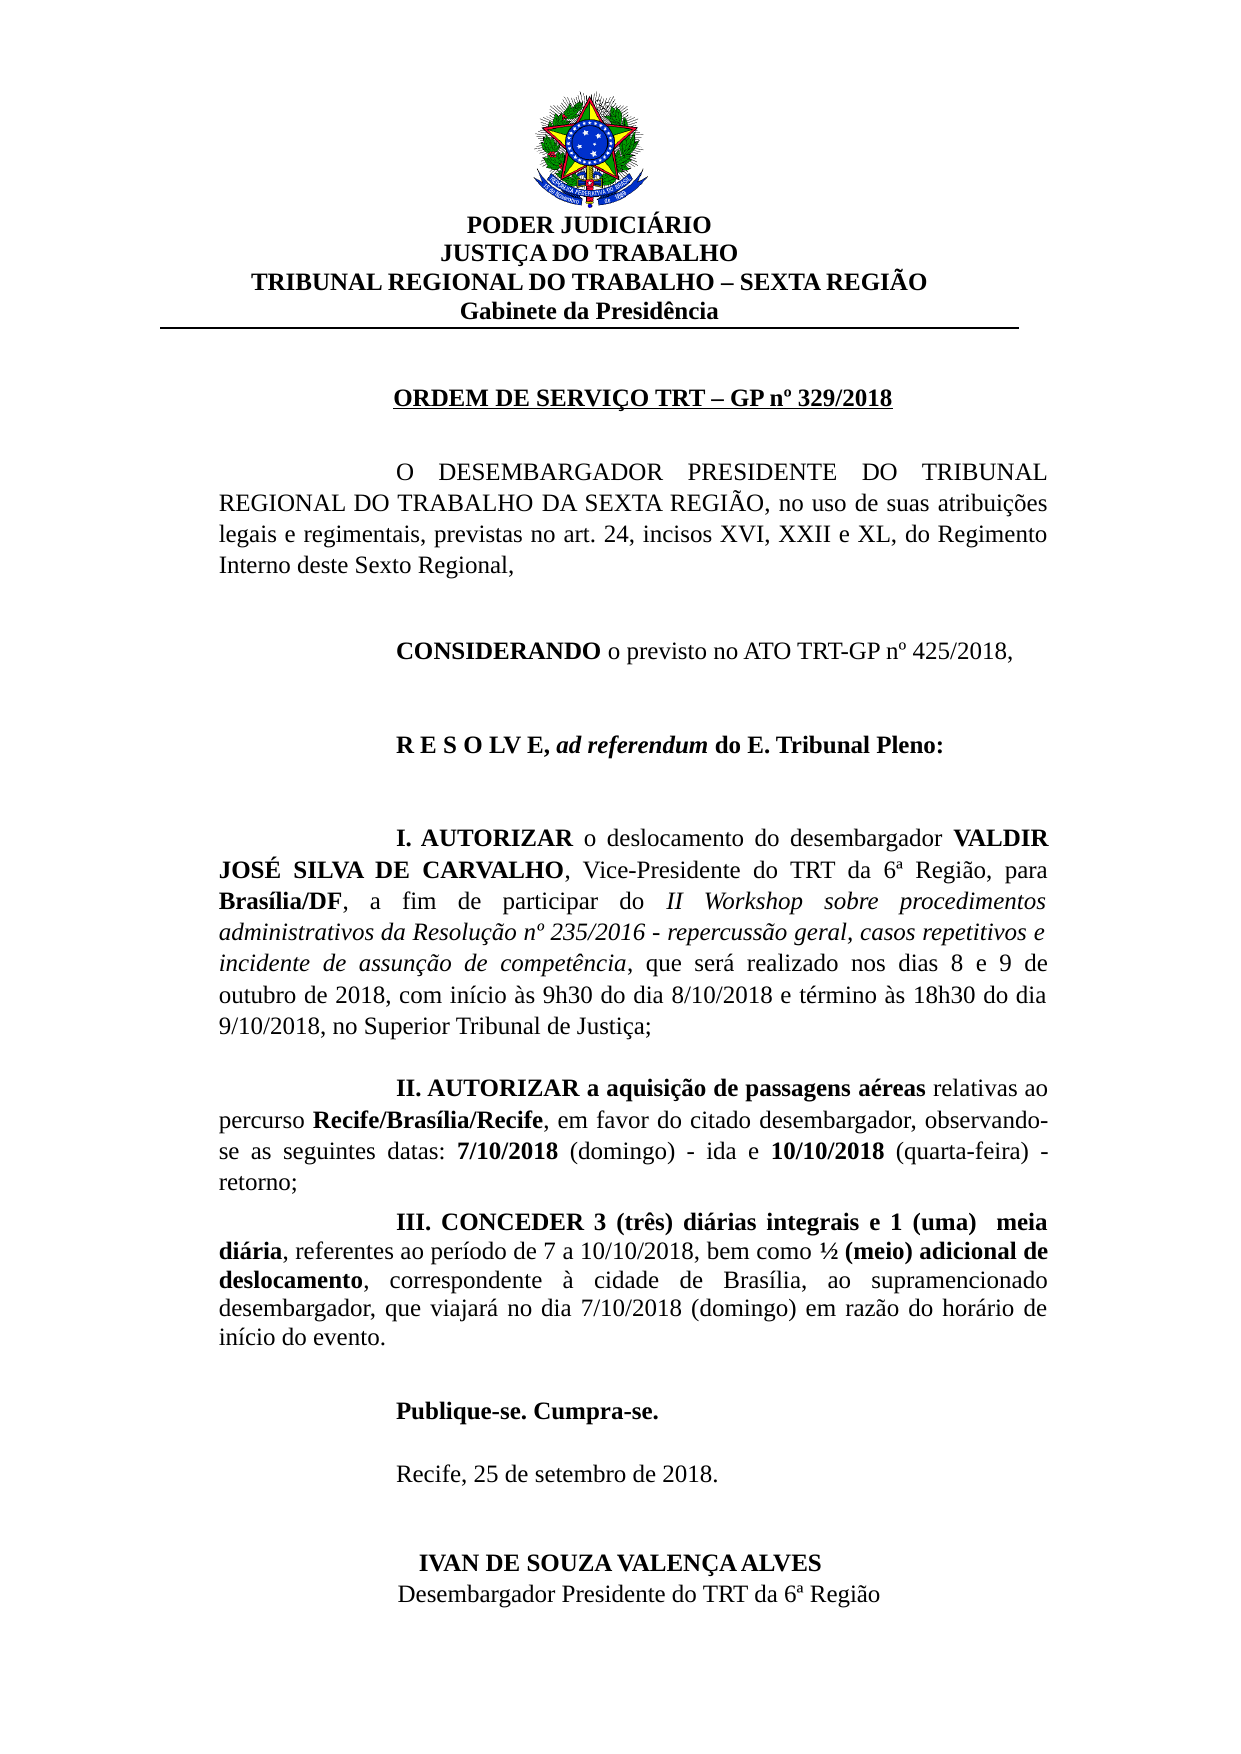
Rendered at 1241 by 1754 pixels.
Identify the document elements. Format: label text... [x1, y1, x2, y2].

text Publique-se. Cumpra-se. [218, 1395, 960, 1426]
text IVAN DE SOUZA VALENÇA ALVES [218, 1548, 960, 1577]
picture [527, 88, 651, 210]
text Desembargador Presidente do TRT da 6ª Região [218, 1577, 960, 1608]
text II. AUTORIZAR a aquisição de passagens aéreas relativas ao percurso Recife/Brasília/Recife, em favor do citado desembargador, observando-se as seguintes datas: 7/10/2018 (domingo) - ida e 10/10/2018 (quarta-feira) - retorno; [218, 1072, 1048, 1197]
text III. CONCEDER 3 (três) diárias integrais e 1 (uma) meia diária, referentes ao período de 7 a 10/10/2018, bem como ½ (meio) adicional de deslocamento, correspondente à cidade de Brasília, ao supramencionado desembargador, que viajará no dia 7/10/2018 (domingo) em razão do horário de início do evento. [218, 1207, 1048, 1351]
text O DESEMBARGADOR PRESIDENTE DO TRIBUNAL REGIONAL DO TRABALHO DA SEXTA REGIÃO, no uso de suas atribuições legais e regimentais, previstas no art. 24, incisos XVI, XXII e XL, do Regimento Interno deste Sexto Regional, [218, 455, 1048, 580]
text I. AUTORIZAR o deslocamento do desembargador VALDIR JOSÉ SILVA DE CARVALHO, Vice-Presidente do TRT da 6ª Região, para Brasília/DF, a fim de participar do II Workshop sobre procedimentos administrativos da Resolução nº 235/2016 - repercussão geral, casos repetitivos e incidente de assunção de competência, que será realizado nos dias 8 e 9 de outubro de 2018, com início às 9h30 do dia 8/10/2018 e término às 18h30 do dia 9/10/2018, no Superior Tribunal de Justiça; [218, 822, 1048, 1041]
text R E S O LV E, ad referendum do E. Tribunal Pleno: [218, 728, 960, 759]
text Recife, 25 de setembro de 2018. [218, 1457, 960, 1488]
text CONSIDERANDO o previsto no ATO TRT-GP nº 425/2018, [218, 634, 1045, 666]
subtitle ORDEM DE SERVIÇO TRT – GP nº 329/2018 [263, 383, 960, 411]
